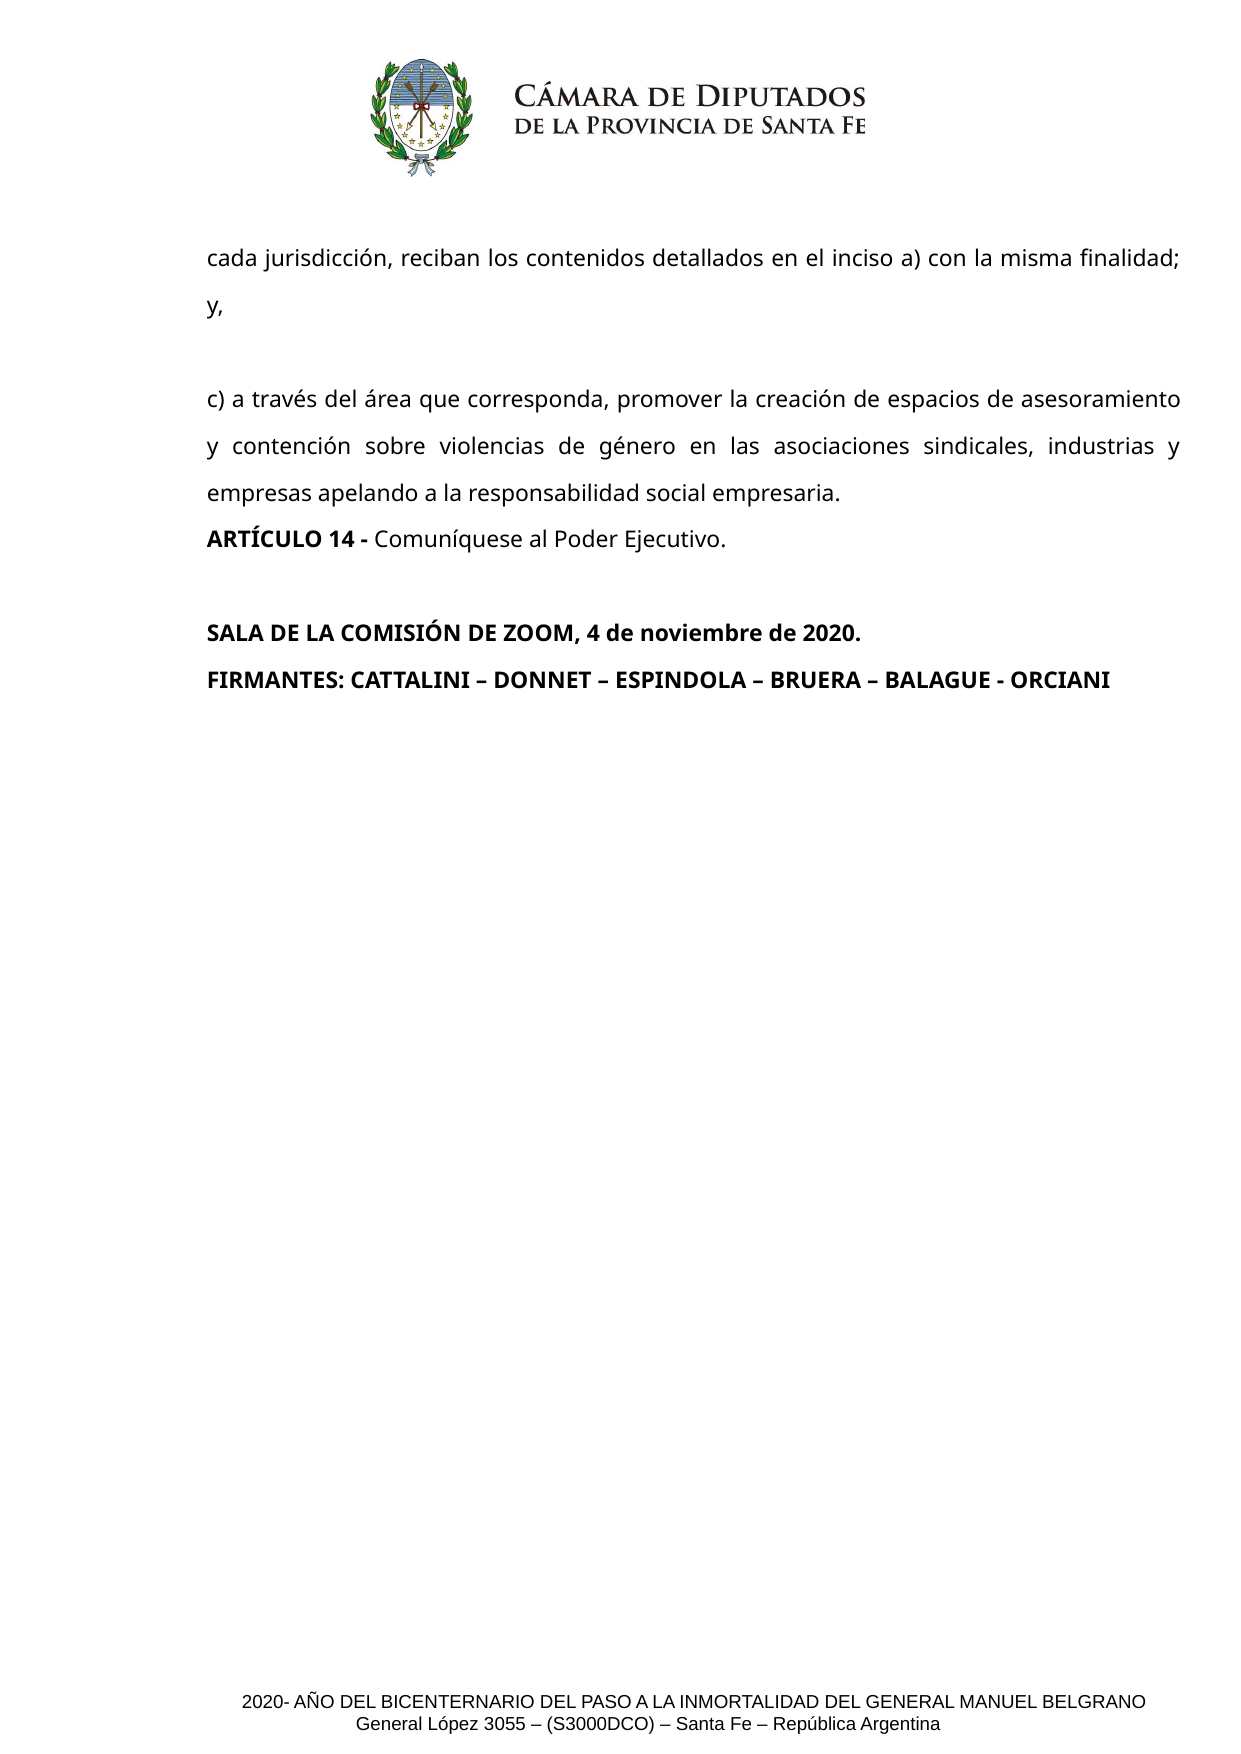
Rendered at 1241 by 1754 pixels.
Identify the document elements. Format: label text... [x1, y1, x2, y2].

text cada jurisdicción, reciban los contenidos detallados en el inciso a) con la misma finalidad; y, [207, 242, 1182, 320]
picture [370, 59, 866, 181]
text ARTÍCULO 14 - Comuníquese al Poder Ejecutivo. [207, 523, 1182, 555]
text c) a través del área que corresponda, promover la creación de espacios de asesoramiento y contención sobre violencias de género en las asociaciones sindicales, industrias y empresas apelando a la responsabilidad social empresaria. [207, 383, 1182, 508]
text FIRMANTES: CATTALINI – DONNET – ESPINDOLA – BRUERA – BALAGUE - ORCIANI [207, 664, 1182, 695]
text SALA DE LA COMISIÓN DE ZOOM, 4 de noviembre de 2020. [207, 617, 1182, 648]
